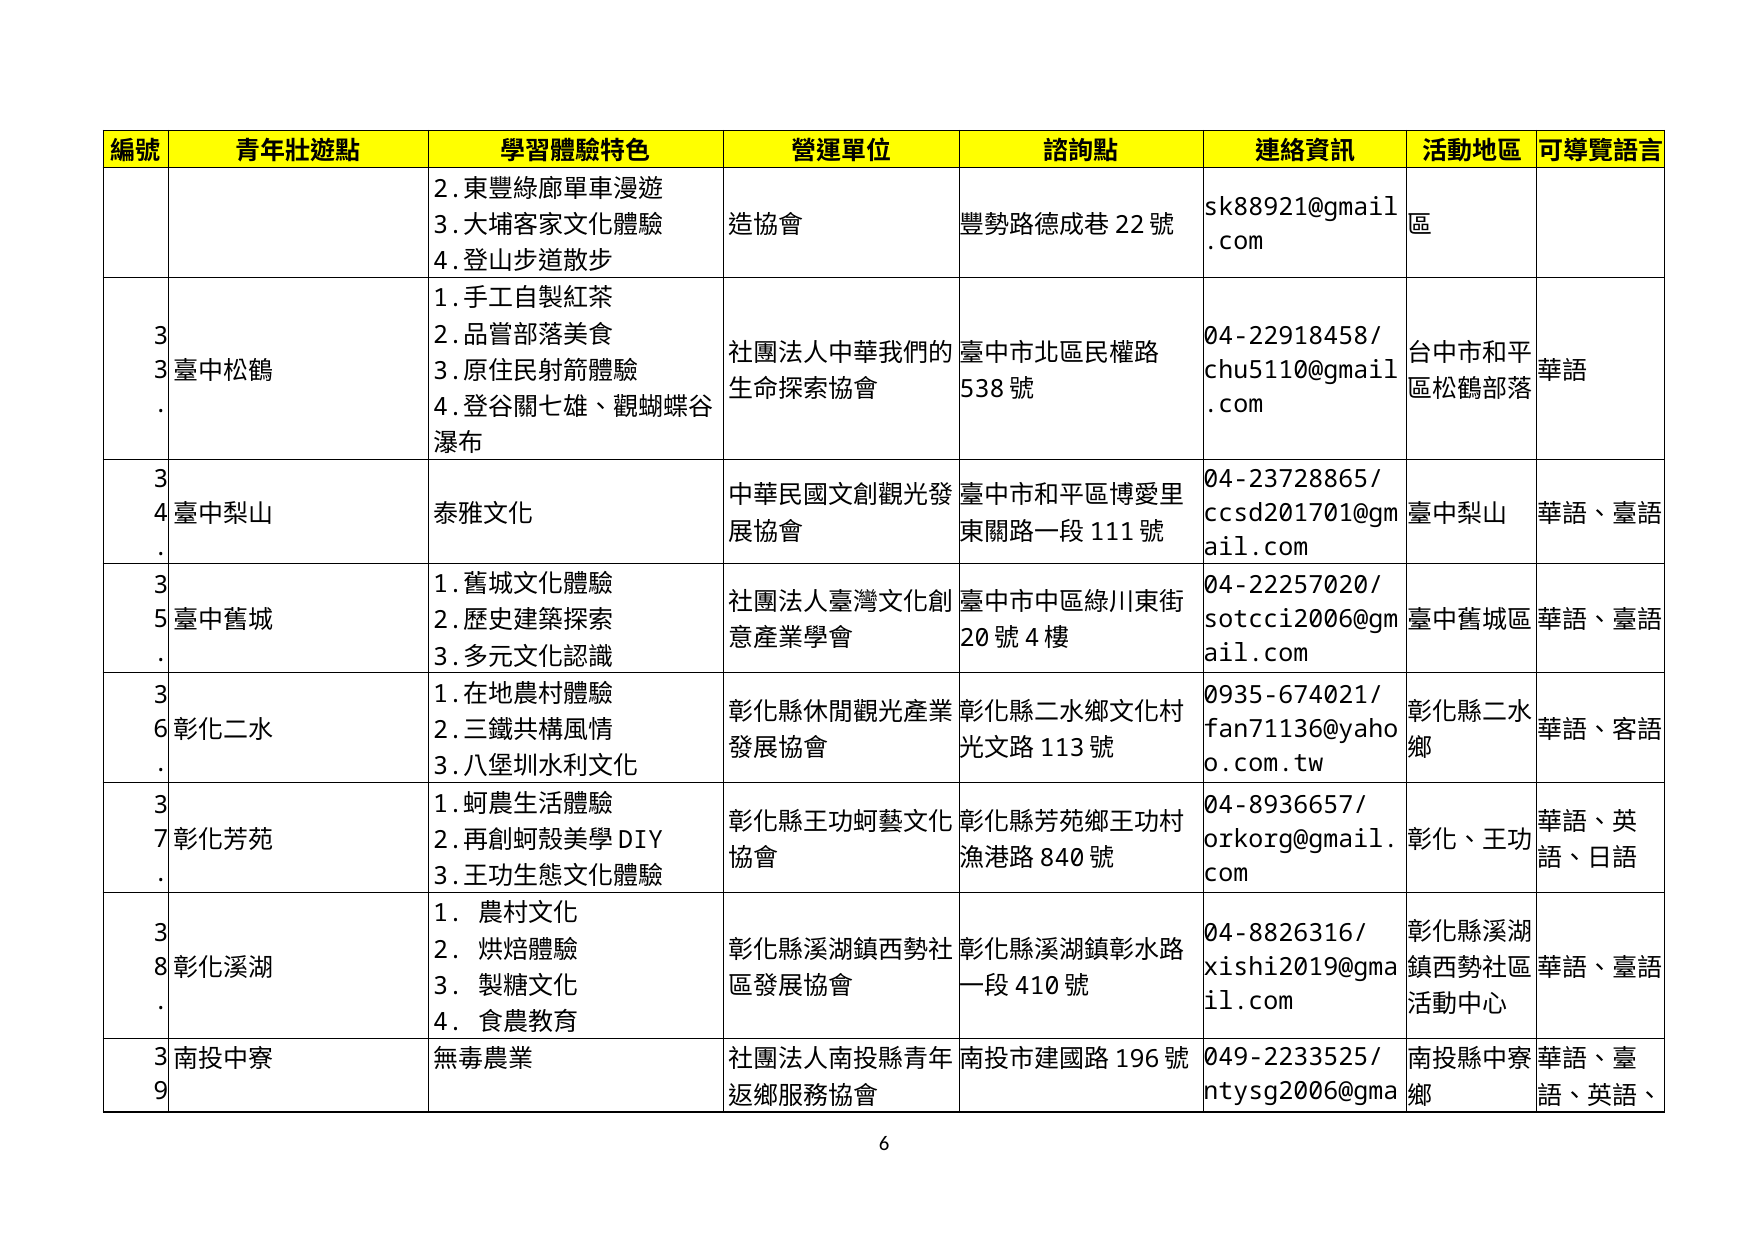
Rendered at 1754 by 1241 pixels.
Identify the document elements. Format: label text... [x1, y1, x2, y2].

table_cell 1. 農村文化 2. 烘焙體驗 3. 製糖文化 4. 食農教育 [429, 893, 723, 1038]
table_cell 彰化縣溪湖鎮西勢社區活動中心 [1407, 893, 1536, 1038]
table_cell 彰化芳苑 [169, 783, 428, 892]
table_cell 彰化縣溪湖鎮彰水路一段410號 [960, 893, 1203, 1038]
table_cell 社團法人南投縣青年返鄉服務協會 [724, 1039, 959, 1111]
table_cell 台中市和平區松鶴部落 [1407, 278, 1536, 459]
table_header 青年壯遊點 [169, 131, 428, 167]
table_cell 彰化縣芳苑鄉王功村漁港路840號 [960, 783, 1203, 892]
table_cell 1.手工自製紅茶 2.品嘗部落美食 3.原住民射箭體驗 4.登谷關七雄、觀蝴蝶谷瀑布 [429, 278, 723, 459]
table_cell [1537, 168, 1664, 277]
table_cell [104, 783, 168, 892]
table_cell 華語、臺語 [1537, 564, 1664, 672]
table_cell [104, 278, 168, 459]
table_cell 彰化二水 [169, 673, 428, 782]
table_cell 南投中寮 [169, 1039, 428, 1111]
table_cell 臺中舊城區 [1407, 564, 1536, 672]
table_cell 臺中舊城 [169, 564, 428, 672]
table_cell [104, 673, 168, 782]
table_cell [104, 460, 168, 562]
table_cell [104, 564, 168, 672]
table_cell 華語、客語 [1537, 673, 1664, 782]
table_cell 社團法人中華我們的生命探索協會 [724, 278, 959, 459]
table_header 諮詢點 [960, 131, 1203, 167]
table_cell 華語、臺語、英語、 [1537, 1039, 1664, 1111]
table_cell 04-22257020/ sotcci2006@gmail.com [1204, 564, 1406, 672]
table_cell 彰化縣王功蚵藝文化協會 [724, 783, 959, 892]
table_cell [104, 893, 168, 1038]
table_cell 華語、臺語 [1537, 460, 1664, 562]
table_cell 臺中松鶴 [169, 278, 428, 459]
table_cell 1.舊城文化體驗 2.歷史建築探索 3.多元文化認識 [429, 564, 723, 672]
table_header 編號 [104, 131, 168, 167]
table_cell 2.東豐綠廊單車漫遊 3.大埔客家文化體驗 4.登山步道散步 [429, 168, 723, 277]
table_header 可導覽語言 [1537, 131, 1664, 167]
table_cell 華語、英語、日語 [1537, 783, 1664, 892]
table_cell 臺中梨山 [1407, 460, 1536, 562]
table_cell 彰化溪湖 [169, 893, 428, 1038]
table_cell sk88921@gmail.com [1204, 168, 1406, 277]
table_cell 豐勢路德成巷22號 [960, 168, 1203, 277]
table_cell 1.蚵農生活體驗 2.再創蚵殼美學DIY 3.王功生態文化體驗 [429, 783, 723, 892]
table_cell 0935-674021/ fan71136@yahoo.com.tw [1204, 673, 1406, 782]
table_cell 中華民國文創觀光發展協會 [724, 460, 959, 562]
table_header 營運單位 [724, 131, 959, 167]
table_cell 泰雅文化 [429, 460, 723, 562]
table_cell [169, 168, 428, 277]
table_cell 04-22918458/ chu5110@gmail.com [1204, 278, 1406, 459]
table_cell 臺中市中區綠川東街20號4樓 [960, 564, 1203, 672]
table_cell 無毒農業 [429, 1039, 723, 1111]
table_cell 04-8936657/ orkorg@gmail.com [1204, 783, 1406, 892]
table_header 學習體驗特色 [429, 131, 723, 167]
table_cell 彰化縣二水鄉 [1407, 673, 1536, 782]
table_cell 南投市建國路196號 [960, 1039, 1203, 1111]
table_cell 華語 [1537, 278, 1664, 459]
table_cell 04-8826316/ xishi2019@gmail.com [1204, 893, 1406, 1038]
table_cell [104, 1039, 168, 1111]
table_cell 造協會 [724, 168, 959, 277]
table_cell 臺中市北區民權路538號 [960, 278, 1203, 459]
table_cell 彰化縣溪湖鎮西勢社區發展協會 [724, 893, 959, 1038]
table_cell 彰化、王功 [1407, 783, 1536, 892]
table_cell 南投縣中寮鄉 [1407, 1039, 1536, 1111]
table_cell 049-2233525/ ntysg2006@gma [1204, 1039, 1406, 1111]
table_cell [104, 168, 168, 277]
table_cell 1.在地農村體驗 2.三鐵共構風情 3.八堡圳水利文化 [429, 673, 723, 782]
table_cell 04-23728865/ ccsd201701@gmail.com [1204, 460, 1406, 562]
table_header 活動地區 [1407, 131, 1536, 167]
table_cell 臺中市和平區博愛里東關路一段111號 [960, 460, 1203, 562]
table_cell 區 [1407, 168, 1536, 277]
table_cell 彰化縣休閒觀光產業發展協會 [724, 673, 959, 782]
table_header 連絡資訊 [1204, 131, 1406, 167]
table_cell 華語、臺語 [1537, 893, 1664, 1038]
table_cell 社團法人臺灣文化創意產業學會 [724, 564, 959, 672]
table_cell 臺中梨山 [169, 460, 428, 562]
table_cell 彰化縣二水鄉文化村光文路113號 [960, 673, 1203, 782]
